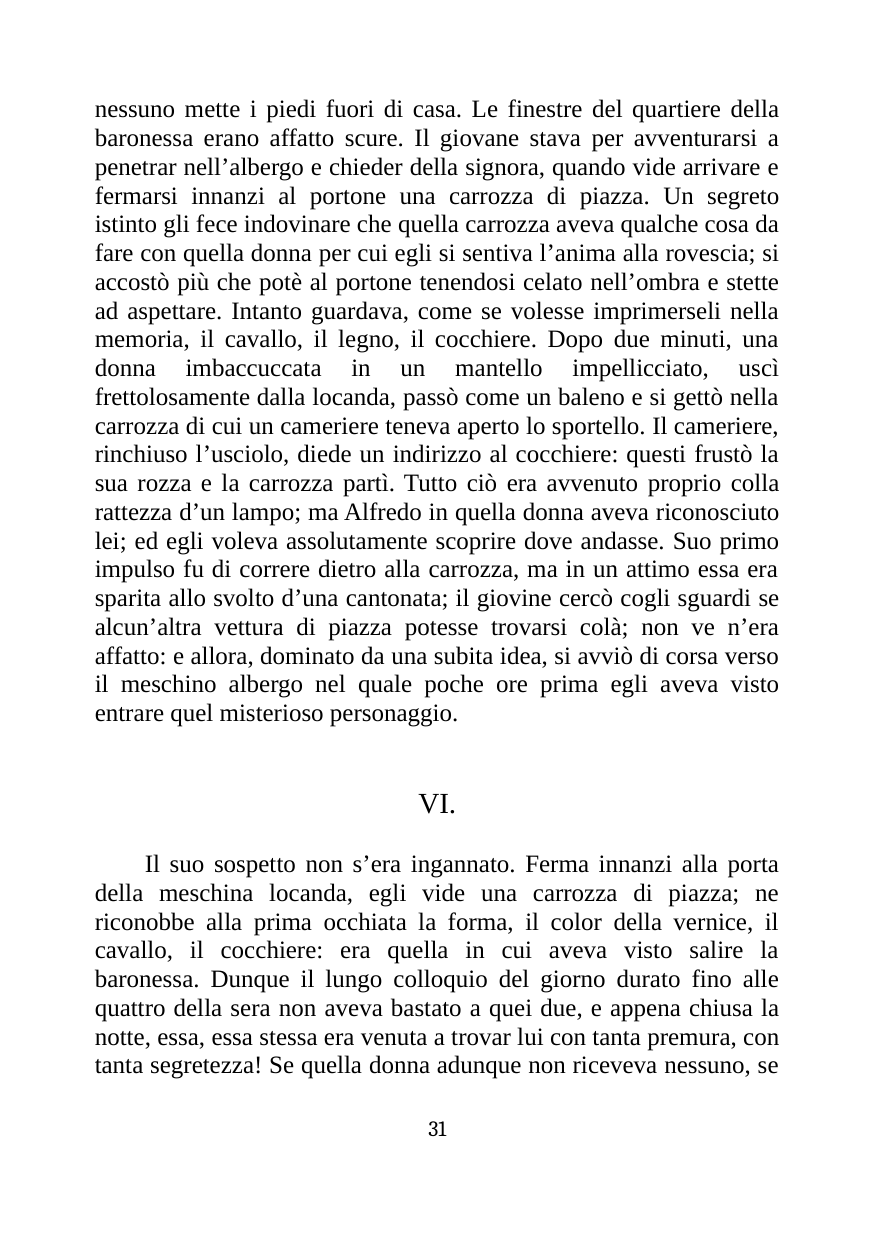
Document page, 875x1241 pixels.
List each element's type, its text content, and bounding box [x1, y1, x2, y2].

text nessuno mette i piedi fuori di casa. Le finestre del quartiere della baronessa erano affatto scure. Il giovane stava per avventurarsi a penetrar nell’albergo e chieder della signora, quando vide arrivare e fermarsi innanzi al portone una carrozza di piazza. Un segreto istinto gli fece indovinare che quella carrozza aveva qualche cosa da fare con quella donna per cui egli si sentiva l’anima alla rovescia; si accostò più che potè al portone tenendosi celato nell’ombra e stette ad aspettare. Intanto guardava, come se volesse imprimerseli nella memoria, il cavallo, il legno, il cocchiere. Dopo due minuti, una donna imbaccuccata in un mantello impellicciato, uscì frettolosamente dalla locanda, passò come un baleno e si gettò nella carrozza di cui un cameriere teneva aperto lo sportello. Il cameriere, rinchiuso l’usciolo, diede un indirizzo al cocchiere: questi frustò la sua rozza e la carrozza partì. Tutto ciò era avvenuto proprio colla rattezza d’un lampo; ma Alfredo in quella donna aveva riconosciuto lei; ed egli voleva assolutamente scoprire dove andasse. Suo primo impulso fu di correre dietro alla carrozza, ma in un attimo essa era sparita allo svolto d’una cantonata; il giovine cercò cogli sguardi se alcun’altra vettura di piazza potesse trovarsi colà; non ve n’era affatto: e allora, dominato da una subita idea, si avviò di corsa verso il meschino albergo nel quale poche ore prima egli aveva visto entrare quel misterioso personaggio. [94, 94, 779, 727]
text Il suo sospetto non s’era ingannato. Ferma innanzi alla porta della meschina locanda, egli vide una carrozza di piazza; ne riconobbe alla prima occhiata la forma, il color della vernice, il cavallo, il cocchiere: era quella in cui aveva visto salire la baronessa. Dunque il lungo colloquio del giorno durato fino alle quattro della sera non aveva bastato a quei due, e appena chiusa la notte, essa, essa stessa era venuta a trovar lui con tanta premura, con tanta segretezza! Se quella donna adunque non riceveva nessuno, se [94, 849, 779, 1079]
subtitle VI. [94, 786, 779, 819]
